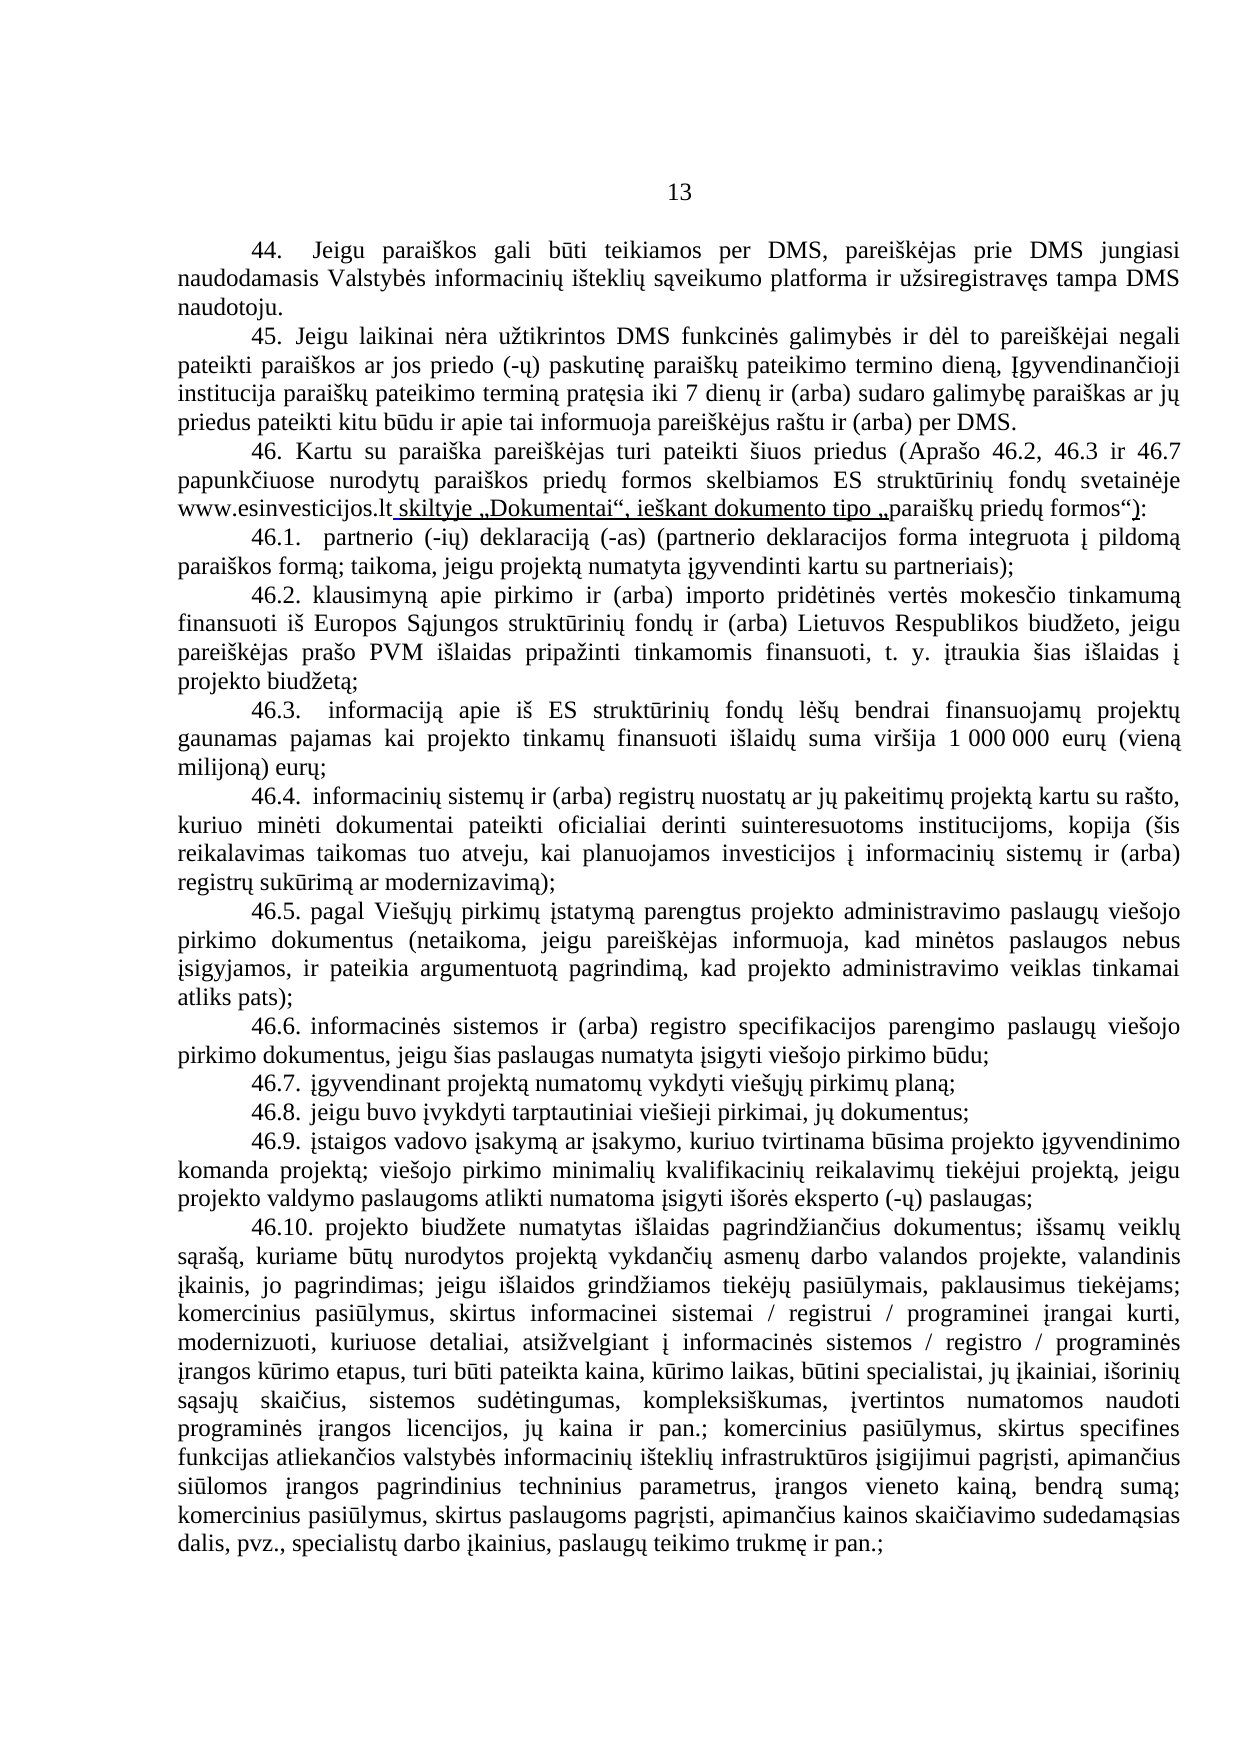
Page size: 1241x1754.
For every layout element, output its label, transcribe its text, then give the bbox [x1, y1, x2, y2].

text 46.2. klausimyną apie pirkimo ir (arba) importo pridėtinės vertės mokesčio tinkamumą finansuoti iš Europos Sąjungos struktūrinių fondų ir (arba) Lietuvos Respublikos biudžeto, jeigu pareiškėjas prašo PVM išlaidas pripažinti tinkamomis finansuoti, t. y. įtraukia šias išlaidas į projekto biudžetą; [177, 580, 1181, 695]
text 46.9. įstaigos vadovo įsakymą ar įsakymo, kuriuo tvirtinama būsima projekto įgyvendinimo komanda projektą; viešojo pirkimo minimalių kvalifikacinių reikalavimų tiekėjui projektą, jeigu projekto valdymo paslaugoms atlikti numatoma įsigyti išorės eksperto (-ų) paslaugas; [177, 1126, 1181, 1212]
text 46.7. įgyvendinant projektą numatomų vykdyti viešųjų pirkimų planą; [177, 1068, 1181, 1097]
text 46.1. partnerio (-ių) deklaraciją (-as) (partnerio deklaracijos forma integruota į pildomą paraiškos formą; taikoma, jeigu projektą numatyta įgyvendinti kartu su partneriais); [177, 522, 1181, 580]
text 46.6. informacinės sistemos ir (arba) registro specifikacijos parengimo paslaugų viešojo pirkimo dokumentus, jeigu šias paslaugas numatyta įsigyti viešojo pirkimo būdu; [177, 1011, 1181, 1068]
text 45. Jeigu laikinai nėra užtikrintos DMS funkcinės galimybės ir dėl to pareiškėjai negali pateikti paraiškos ar jos priedo (-ų) paskutinę paraiškų pateikimo termino dieną, Įgyvendinančioji institucija paraiškų pateikimo terminą pratęsia iki 7 dienų ir (arba) sudaro galimybę paraiškas ar jų priedus pateikti kitu būdu ir apie tai informuoja pareiškėjus raštu ir (arba) per DMS. [177, 321, 1181, 436]
text 46. Kartu su paraiška pareiškėjas turi pateikti šiuos priedus (Aprašo 46.2, 46.3 ir 46.7 papunkčiuose nurodytų paraiškos priedų formos skelbiamos ES struktūrinių fondų svetainėje www.esinvesticijos.lt skiltyje „Dokumentai“, ieškant dokumento tipo „paraiškų priedų formos“): [177, 436, 1181, 522]
text 46.3. informaciją apie iš ES struktūrinių fondų lėšų bendrai finansuojamų projektų gaunamas pajamas kai projekto tinkamų finansuoti išlaidų suma viršija 1 000 000 eurų (vieną milijoną) eurų; [177, 695, 1181, 781]
text 46.5. pagal Viešųjų pirkimų įstatymą parengtus projekto administravimo paslaugų viešojo pirkimo dokumentus (netaikoma, jeigu pareiškėjas informuoja, kad minėtos paslaugos nebus įsigyjamos, ir pateikia argumentuotą pagrindimą, kad projekto administravimo veiklas tinkamai atliks pats); [177, 896, 1181, 1011]
text 46.8. jeigu buvo įvykdyti tarptautiniai viešieji pirkimai, jų dokumentus; [177, 1097, 1181, 1126]
text 44. Jeigu paraiškos gali būti teikiamos per DMS, pareiškėjas prie DMS jungiasi naudodamasis Valstybės informacinių išteklių sąveikumo platforma ir užsiregistravęs tampa DMS naudotoju. [177, 235, 1181, 321]
text 46.10. projekto biudžete numatytas išlaidas pagrindžiančius dokumentus; išsamų veiklų sąrašą, kuriame būtų nurodytos projektą vykdančių asmenų darbo valandos projekte, valandinis įkainis, jo pagrindimas; jeigu išlaidos grindžiamos tiekėjų pasiūlymais, paklausimus tiekėjams; komercinius pasiūlymus, skirtus informacinei sistemai / registrui / programinei įrangai kurti, modernizuoti, kuriuose detaliai, atsižvelgiant į informacinės sistemos / registro / programinės įrangos kūrimo etapus, turi būti pateikta kaina, kūrimo laikas, būtini specialistai, jų įkainiai, išorinių sąsajų skaičius, sistemos sudėtingumas, kompleksiškumas, įvertintos numatomos naudoti programinės įrangos licencijos, jų kaina ir pan.; komercinius pasiūlymus, skirtus specifines funkcijas atliekančios valstybės informacinių išteklių infrastruktūros įsigijimui pagrįsti, apimančius siūlomos įrangos pagrindinius techninius parametrus, įrangos vieneto kainą, bendrą sumą; komercinius pasiūlymus, skirtus paslaugoms pagrįsti, apimančius kainos skaičiavimo sudedamąsias dalis, pvz., specialistų darbo įkainius, paslaugų teikimo trukmę ir pan.; [177, 1212, 1181, 1557]
text 46.4. informacinių sistemų ir (arba) registrų nuostatų ar jų pakeitimų projektą kartu su rašto, kuriuo minėti dokumentai pateikti oficialiai derinti suinteresuotoms institucijoms, kopija (šis reikalavimas taikomas tuo atveju, kai planuojamos investicijos į informacinių sistemų ir (arba) registrų sukūrimą ar modernizavimą); [177, 781, 1181, 896]
